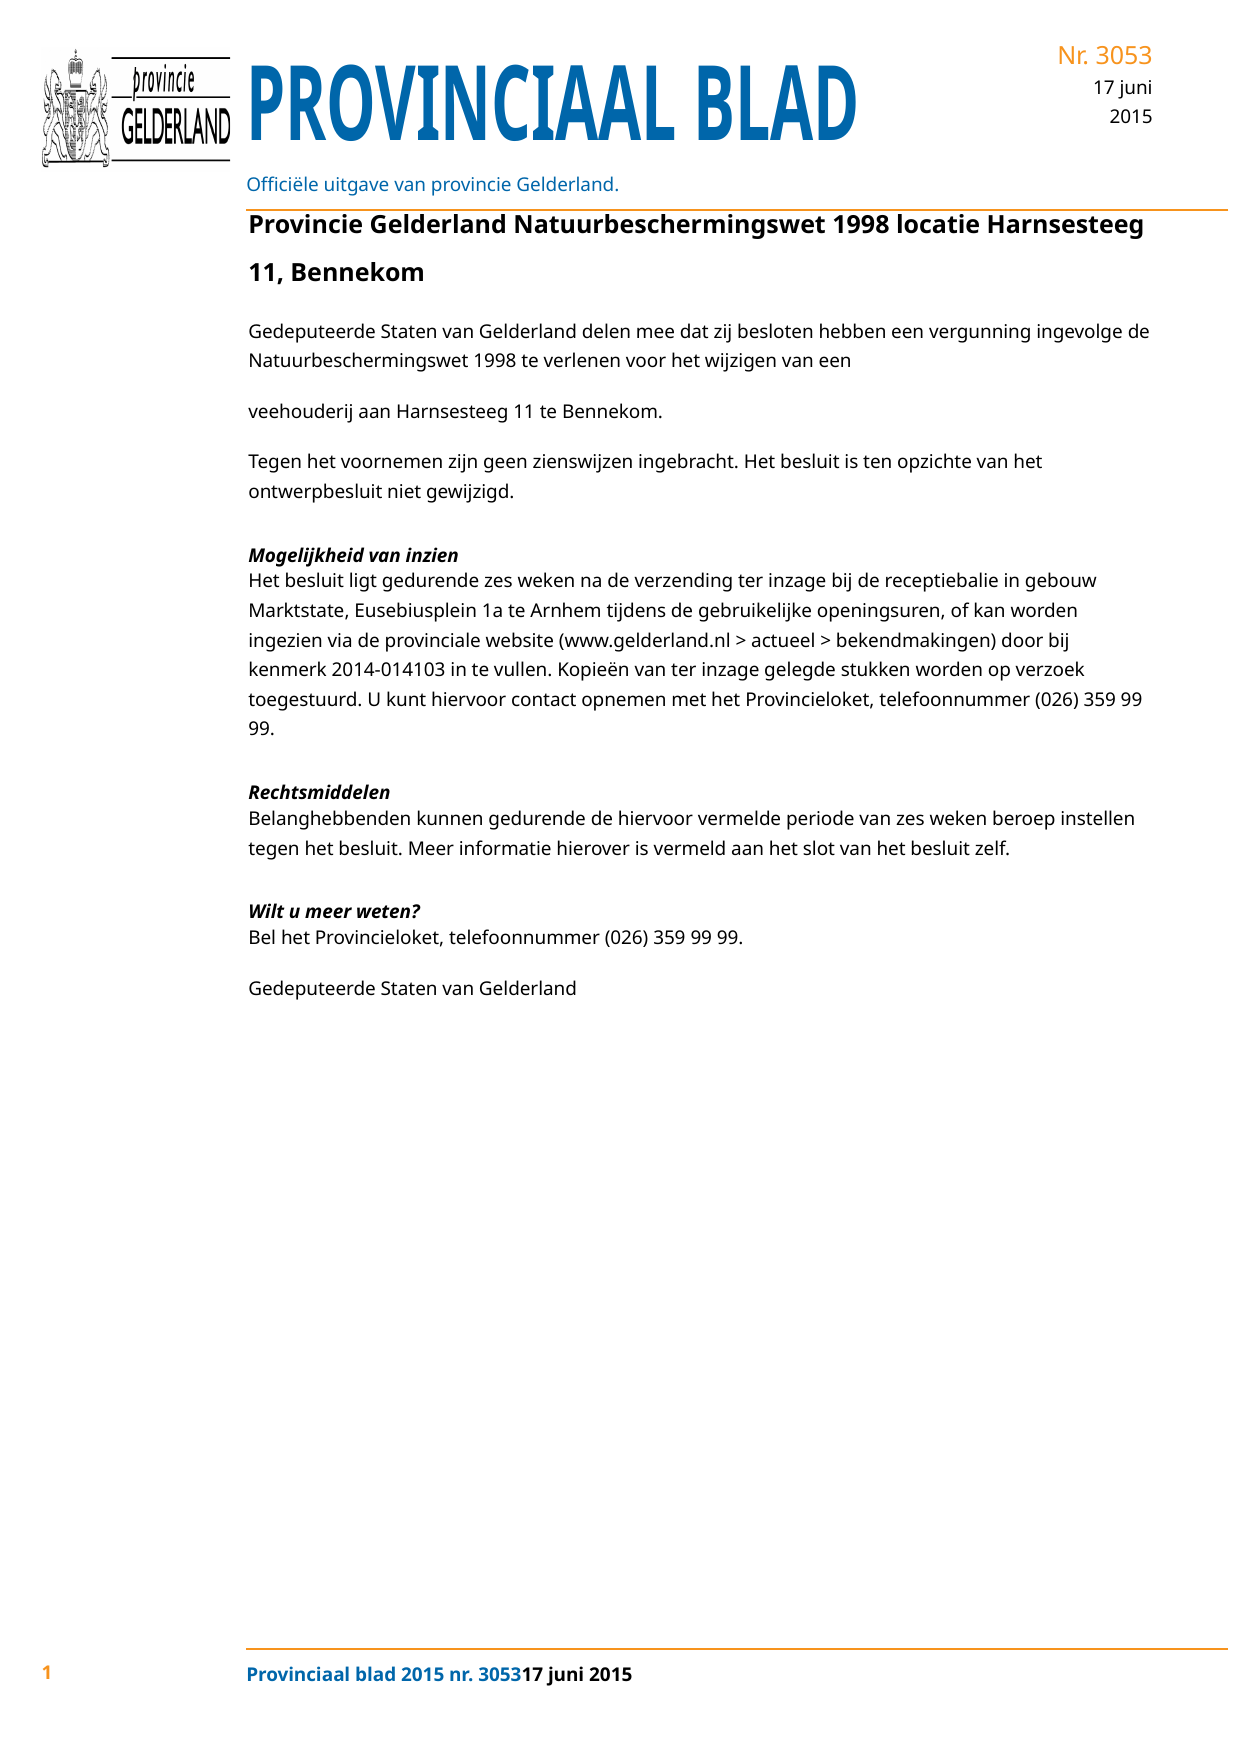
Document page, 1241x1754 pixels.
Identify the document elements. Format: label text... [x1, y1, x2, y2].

text Belanghebbenden kunnen gedurende de hiervoor vermelde periode van zes weken beroep instellen tegen het besluit. Meer informatie hierover is vermeld aan het slot van het besluit zelf. [248, 805, 1152, 861]
text Gedeputeerde Staten van Gelderland [248, 975, 1152, 1001]
text Gedeputeerde Staten van Gelderland delen mee dat zij besloten hebben een vergunning ingevolge de Natuurbeschermingswet 1998 te verlenen voor het wijzigen van een [248, 318, 1152, 373]
text Provincie Gelderland Natuurbeschermingswet 1998 locatie Harnsesteeg 11, Bennekom [248, 211, 1152, 288]
text Rechtsmiddelen [248, 779, 1152, 805]
text Mogelijkheid van inzien [248, 542, 1152, 568]
text Wilt u meer weten? [248, 899, 1152, 924]
text veehouderij aan Harnsesteeg 11 te Bennekom. [248, 398, 1152, 424]
text Bel het Provincieloket, telefoonnummer (026) 359 99 99. [248, 924, 1152, 950]
text Het besluit ligt gedurende zes weken na de verzending ter inzage bij de receptiebalie in gebouw Marktstate, Eusebiusplein 1a te Arnhem tijdens de gebruikelijke openingsuren, of kan worden ingezien via de provinciale website (www.gelderland.nl > actueel > bekendmakingen) door bij kenmerk 2014-014103 in te vullen. Kopieën van ter inzage gelegde stukken worden op verzoek toegestuurd. U kunt hiervoor contact opnemen met het Provincieloket, telefoonnummer (026) 359 99 99. [248, 568, 1152, 741]
picture [41, 47, 231, 172]
text Tegen het voornemen zijn geen zienswijzen ingebracht. Het besluit is ten opzichte van het ontwerpbesluit niet gewijzigd. [248, 448, 1152, 504]
